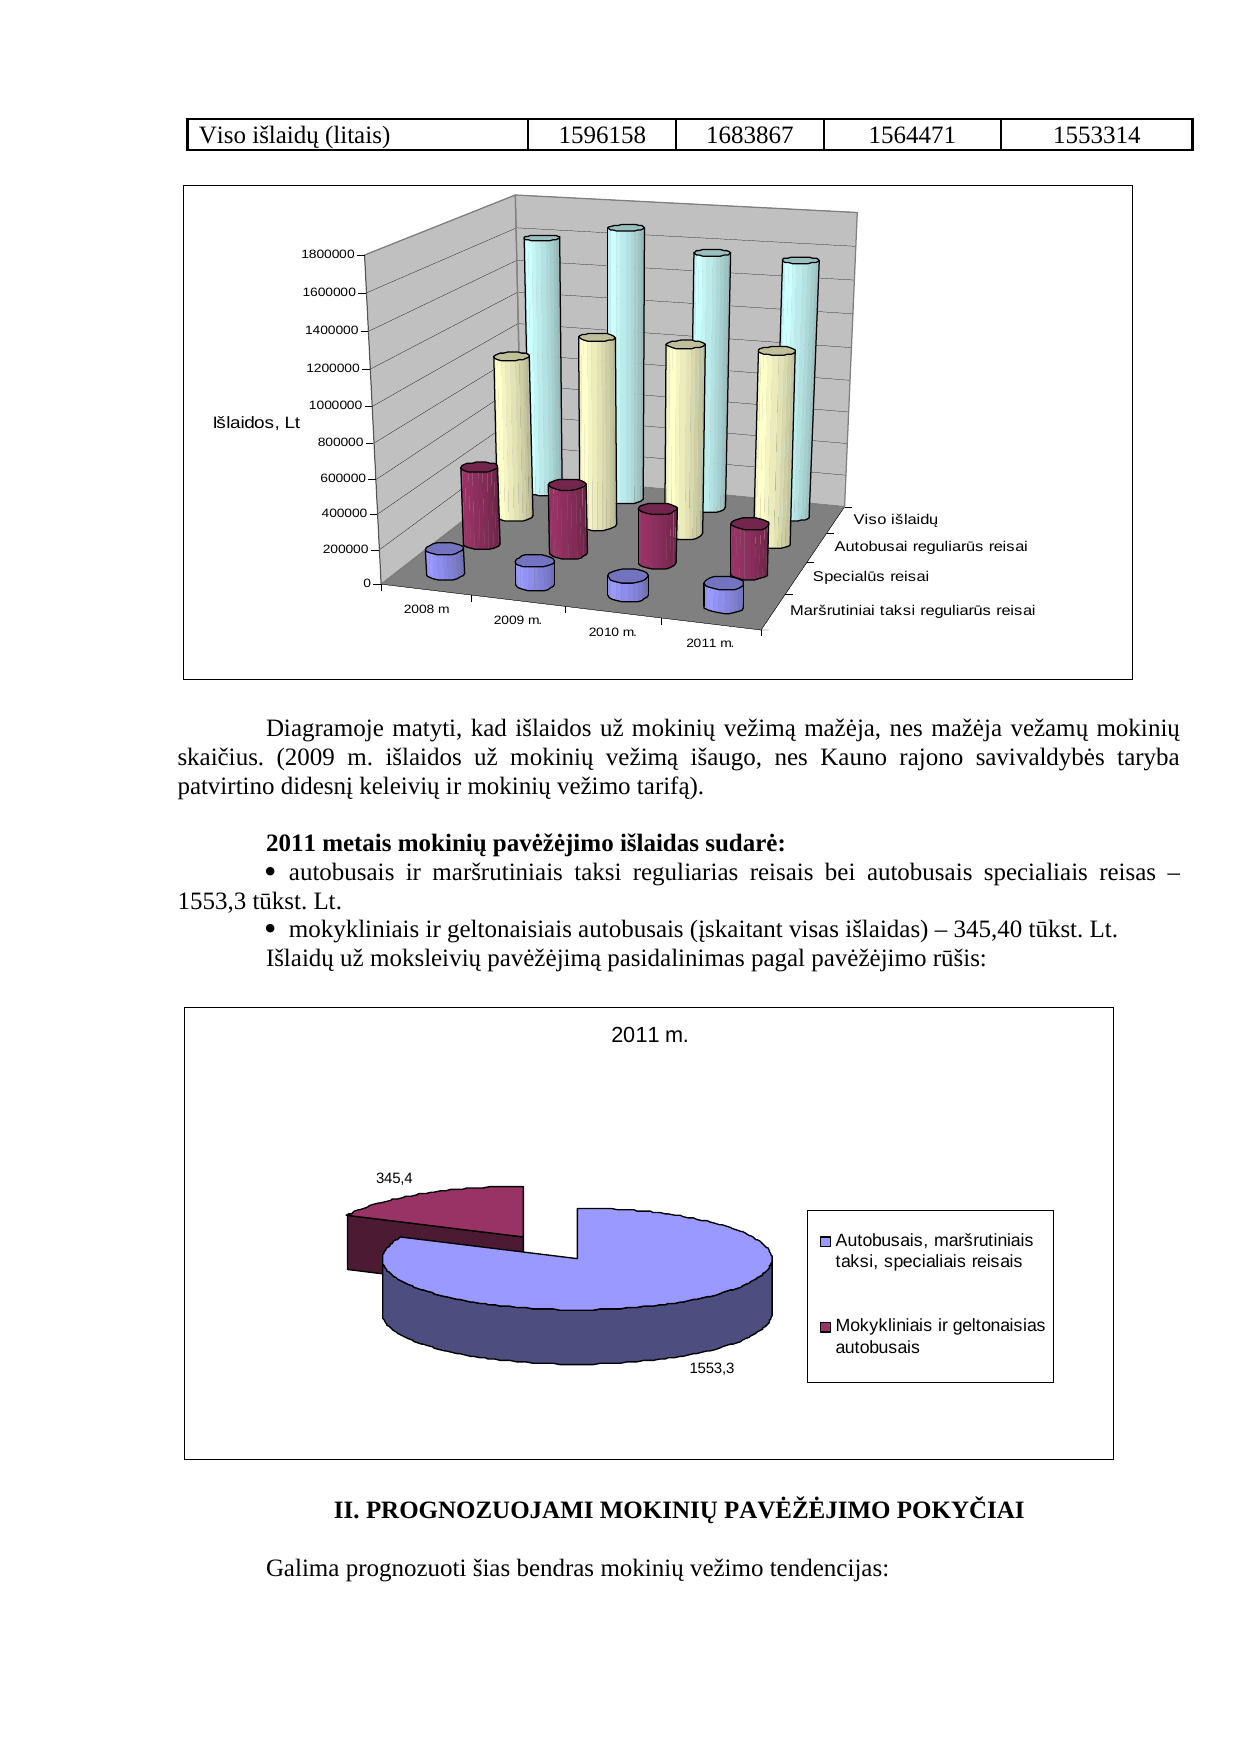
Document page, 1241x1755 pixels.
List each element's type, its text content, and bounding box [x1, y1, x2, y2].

text II. Prognozuojami mokinių pavėžėjimo pokyčiai [177, 1495, 1181, 1524]
table_cell 1564471 [825, 120, 1000, 149]
table_cell Viso išlaidų (litais) [189, 120, 527, 149]
text mokykliniais ir geltonaisiais autobusais (įskaitant visas išlaidas) – 345,40 tūkst. Lt. [177, 914, 1181, 943]
text Išlaidų už moksleivių pavėžėjimą pasidalinimas pagal pavėžėjimo rūšis: [177, 943, 1181, 972]
table_cell 1596158 [529, 120, 675, 149]
text 2011 metais mokinių pavėžėjimo išlaidas sudarė: [177, 828, 1181, 857]
text Diagramoje matyti, kad išlaidos už mokinių vežimą mažėja, nes mažėja vežamų mokinių skaičius. (2009 m. išlaidos už mokinių vežimą išaugo, nes Kauno rajono savivaldybės taryba patvirtino didesnį keleivių ir mokinių vežimo tarifą). [177, 713, 1181, 799]
text autobusais ir maršrutiniais taksi reguliarias reisais bei autobusais specialiais reisas –1553,3 tūkst. Lt. [177, 857, 1181, 914]
table_cell 1553314 [1002, 120, 1191, 149]
text Galima prognozuoti šias bendras mokinių vežimo tendencijas: [177, 1553, 1181, 1581]
table_cell 1683867 [677, 120, 823, 149]
